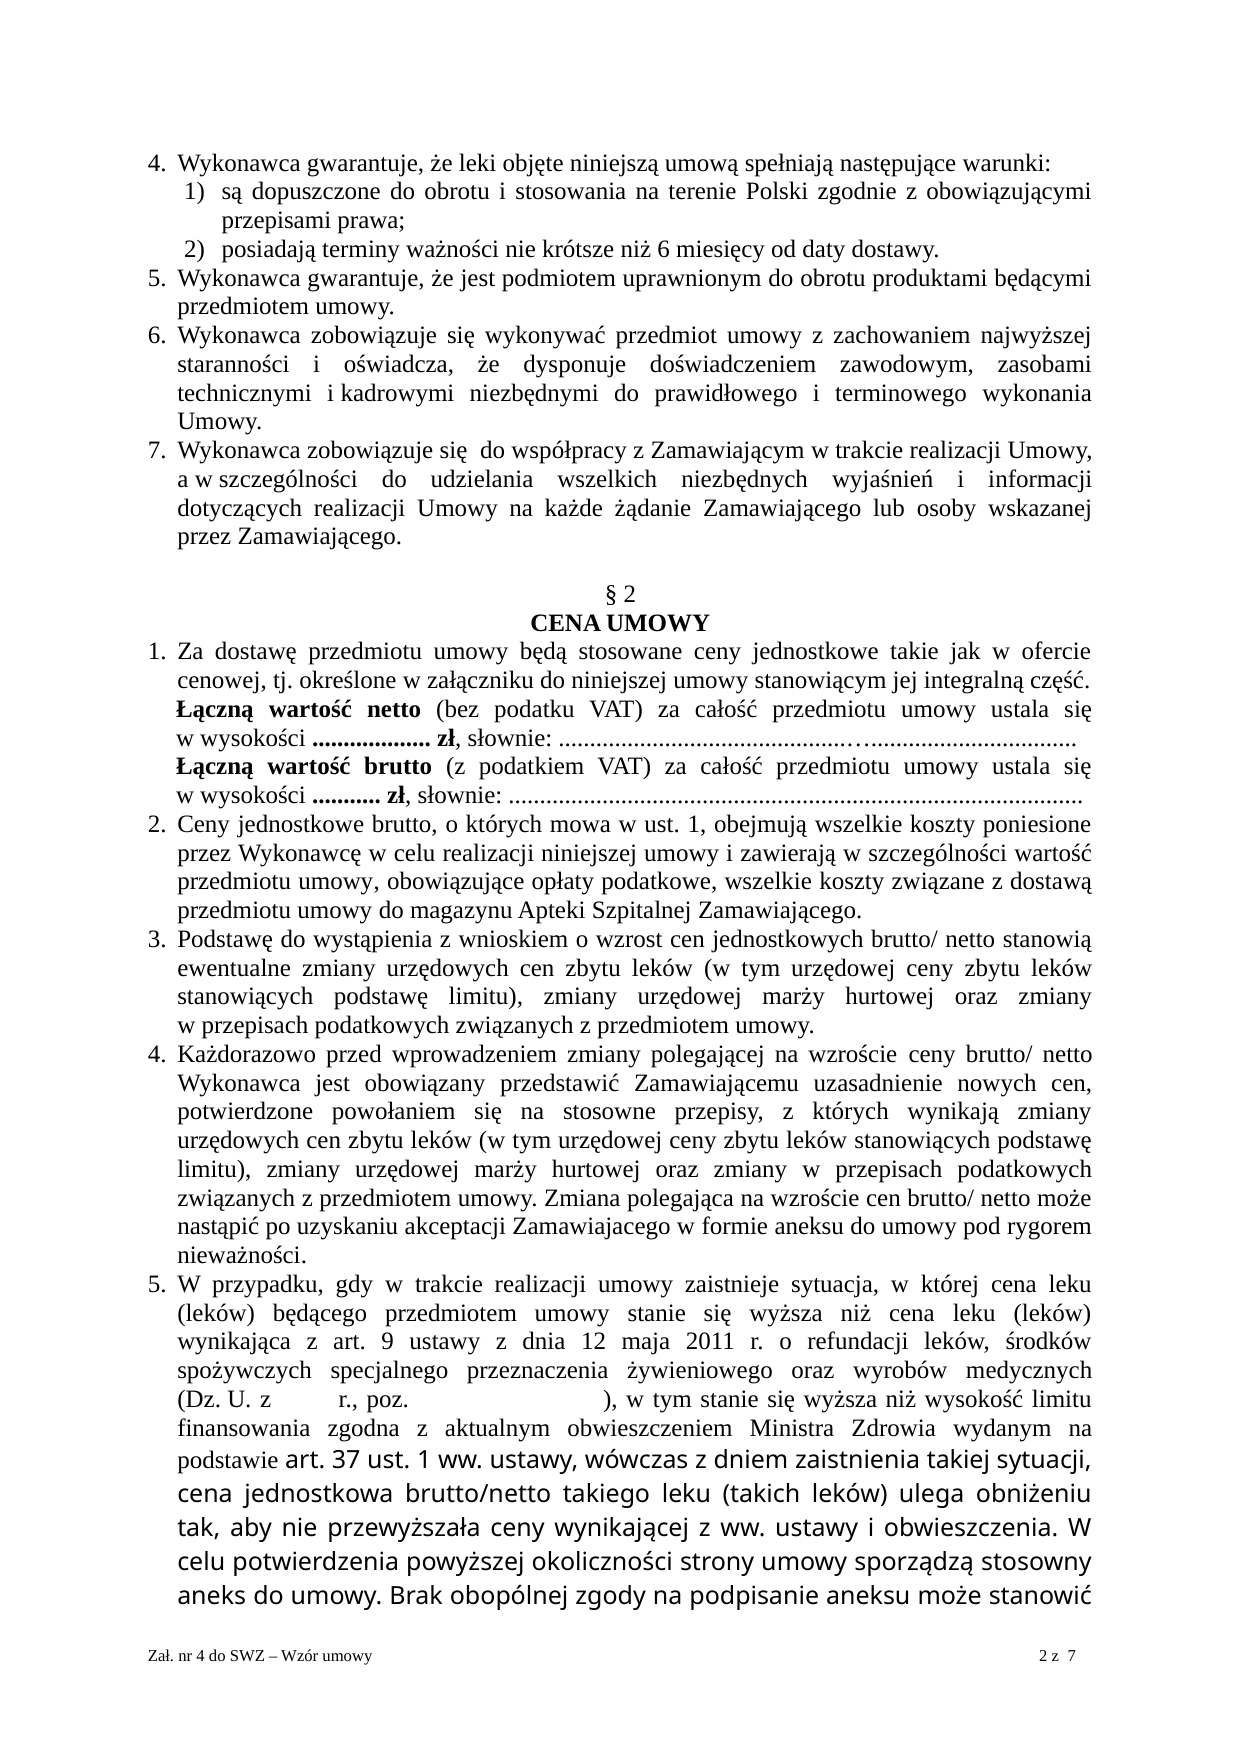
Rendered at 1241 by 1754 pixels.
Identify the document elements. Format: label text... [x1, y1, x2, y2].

list W przypadku, gdy w trakcie realizacji umowy zaistnieje sytuacja, w której cena leku (leków) będącego przedmiotem umowy stanie się wyższa niż cena leku (leków) wynikająca z art. 9 ustawy z dnia 12 maja 2011 r. o refundacji leków, środków spożywczych specjalnego przeznaczenia żywieniowego oraz wyrobów medycznych (Dz. U. z 2022 r., poz. 2555, z późn. zm.), w tym stanie się wyższa niż wysokość limitu finansowania zgodna z aktualnym obwieszczeniem Ministra Zdrowia wydanym na podstawie art. 37 ust. 1 ww. ustawy, wówczas z dniem zaistnienia takiej sytuacji, cena jednostkowa brutto/netto takiego leku (takich leków) ulega obniżeniu tak, aby nie przewyższała ceny wynikającej z ww. ustawy i obwieszczenia. W celu potwierdzenia powyższej okoliczności strony umowy sporządzą stosowny aneks do umowy. Brak obopólnej zgody na podpisanie aneksu może stanowić [148, 1269, 1093, 1612]
list Wykonawca gwarantuje, że jest podmiotem uprawnionym do obrotu produktami będącymi przedmiotem umowy. [148, 263, 1093, 320]
list są dopuszczone do obrotu i stosowania na terenie Polski zgodnie z obowiązującymi przepisami prawa; [184, 176, 1093, 234]
list Za dostawę przedmiotu umowy będą stosowane ceny jednostkowe takie jak w ofercie cenowej, tj. określone w załączniku do niniejszej umowy stanowiącym jej integralną część. [148, 636, 1093, 694]
list Wykonawca gwarantuje, że leki objęte niniejszą umową spełniają następujące warunki: [148, 148, 1093, 176]
list Ceny jednostkowe brutto, o których mowa w ust. 1, obejmują wszelkie koszty poniesione przez Wykonawcę w celu realizacji niniejszej umowy i zawierają w szczególności wartość przedmiotu umowy, obowiązujące opłaty podatkowe, wszelkie koszty związane z dostawą przedmiotu umowy do magazynu Apteki Szpitalnej Zamawiającego. [148, 809, 1093, 924]
list Każdorazowo przed wprowadzeniem zmiany polegającej na wzroście ceny brutto/ netto Wykonawca jest obowiązany przedstawić Zamawiającemu uzasadnienie nowych cen, potwierdzone powołaniem się na stosowne przepisy, z których wynikają zmiany urzędowych cen zbytu leków (w tym urzędowej ceny zbytu leków stanowiących podstawę limitu), zmiany urzędowej marży hurtowej oraz zmiany w przepisach podatkowych związanych z przedmiotem umowy. Zmiana polegająca na wzroście cen brutto/ netto może nastąpić po uzyskaniu akceptacji Zamawiajacego w formie aneksu do umowy pod rygorem nieważności. [148, 1039, 1093, 1269]
list posiadają terminy ważności nie krótsze niż 6 miesięcy od daty dostawy. [184, 234, 1093, 263]
list Wykonawca zobowiązuje się do współpracy z Zamawiającym w trakcie realizacji Umowy, a w szczególności do udzielania wszelkich niezbędnych wyjaśnień i informacji dotyczących realizacji Umowy na każde żądanie Zamawiającego lub osoby wskazanej przez Zamawiającego. [148, 435, 1093, 550]
text Łączną wartość brutto (z podatkiem VAT) za całość przedmiotu umowy ustala się w wysokości ........... zł, słownie: ............................................................................................ [176, 751, 1093, 809]
list Wykonawca zobowiązuje się wykonywać przedmiot umowy z zachowaniem najwyższej staranności i oświadcza, że dysponuje doświadczeniem zawodowym, zasobami technicznymi i kadrowymi niezbędnymi do prawidłowego i terminowego wykonania Umowy. [148, 320, 1093, 435]
text CENA UMOWY [148, 608, 1093, 636]
text § 2 [148, 579, 1093, 608]
text Łączną wartość netto (bez podatku VAT) za całość przedmiotu umowy ustala się w wysokości ................... zł, słownie: ..............................................…................................. [176, 694, 1093, 751]
list Podstawę do wystąpienia z wnioskiem o wzrost cen jednostkowych brutto/ netto stanowią ewentualne zmiany urzędowych cen zbytu leków (w tym urzędowej ceny zbytu leków stanowiących podstawę limitu), zmiany urzędowej marży hurtowej oraz zmiany w przepisach podatkowych związanych z przedmiotem umowy. [148, 924, 1093, 1039]
